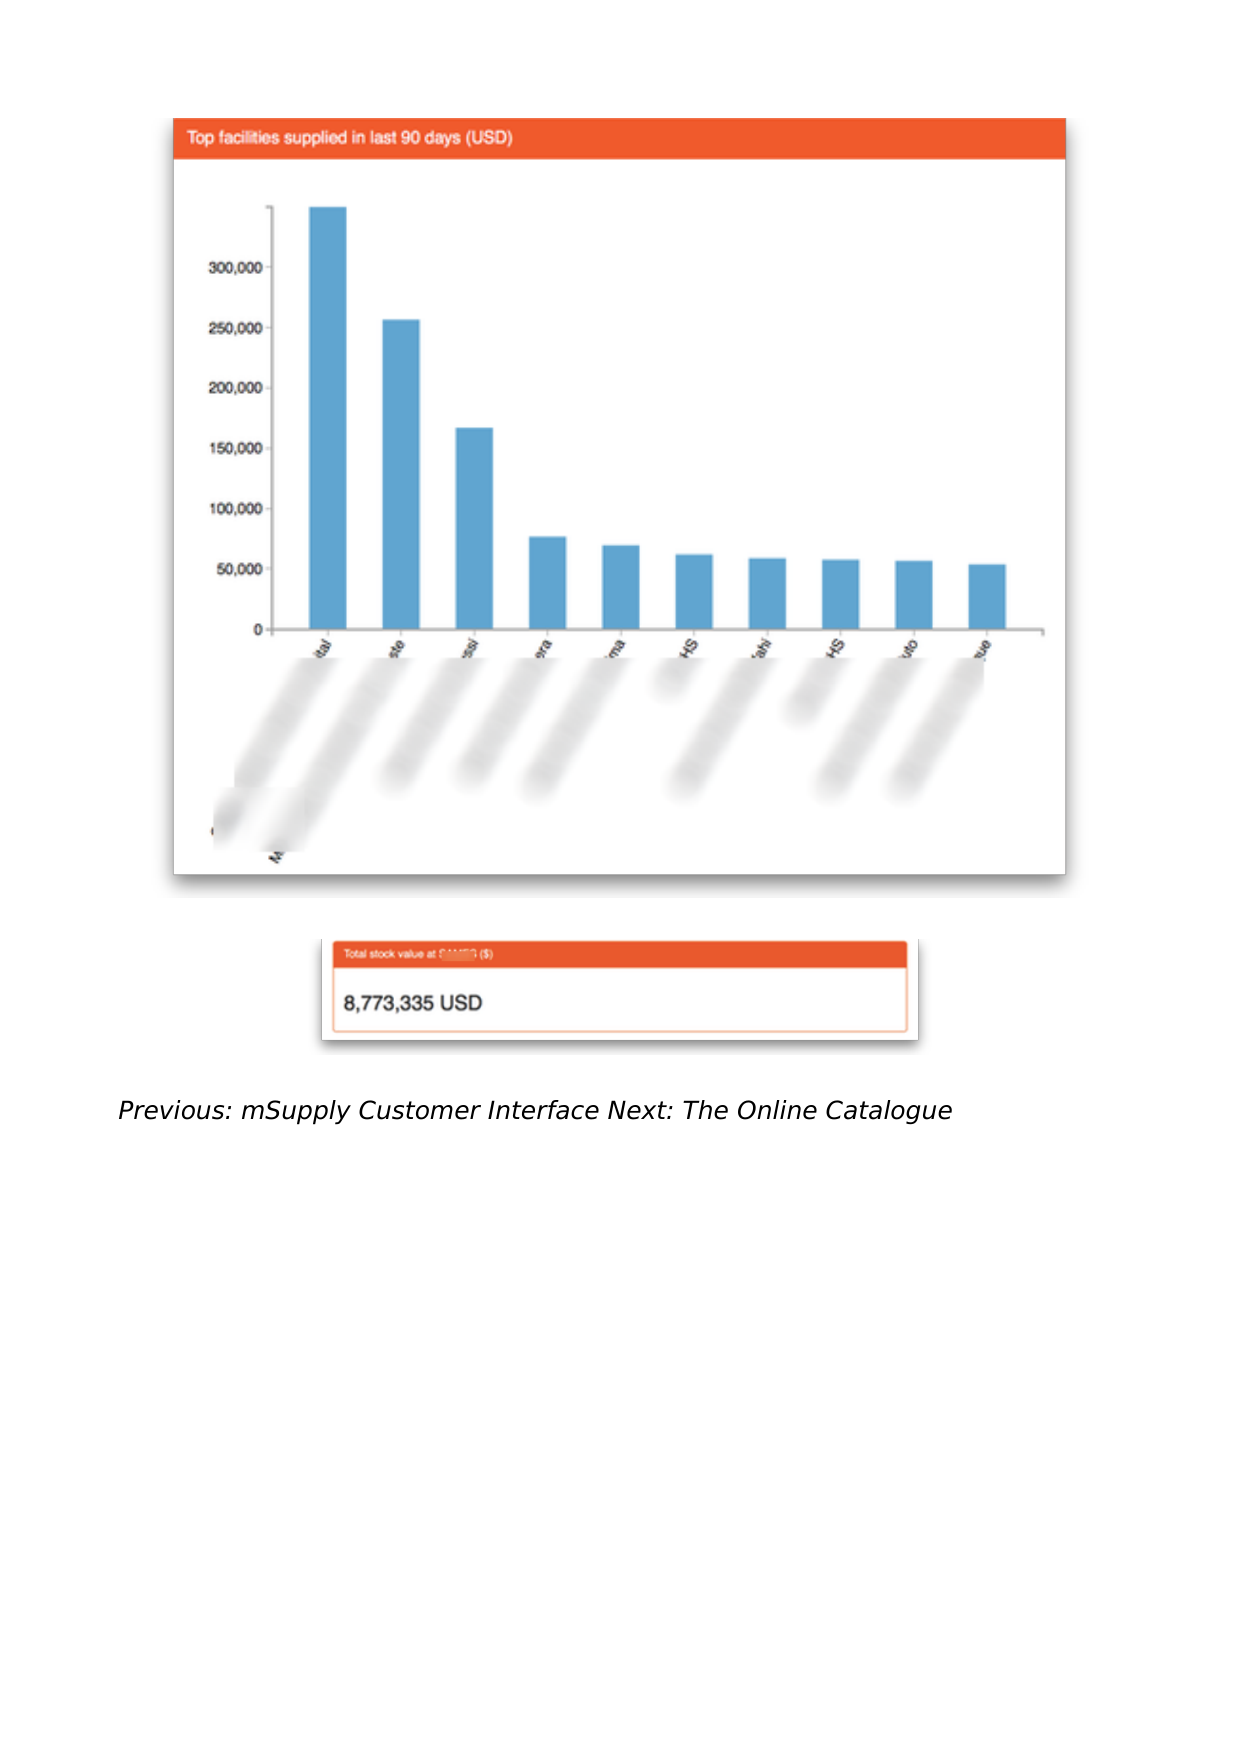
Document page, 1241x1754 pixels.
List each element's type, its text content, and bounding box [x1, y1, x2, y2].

picture [307, 939, 933, 1055]
text Previous: mSupply Customer Interface Next: The Online Catalogue [118, 1096, 1122, 1125]
picture [151, 118, 1089, 898]
